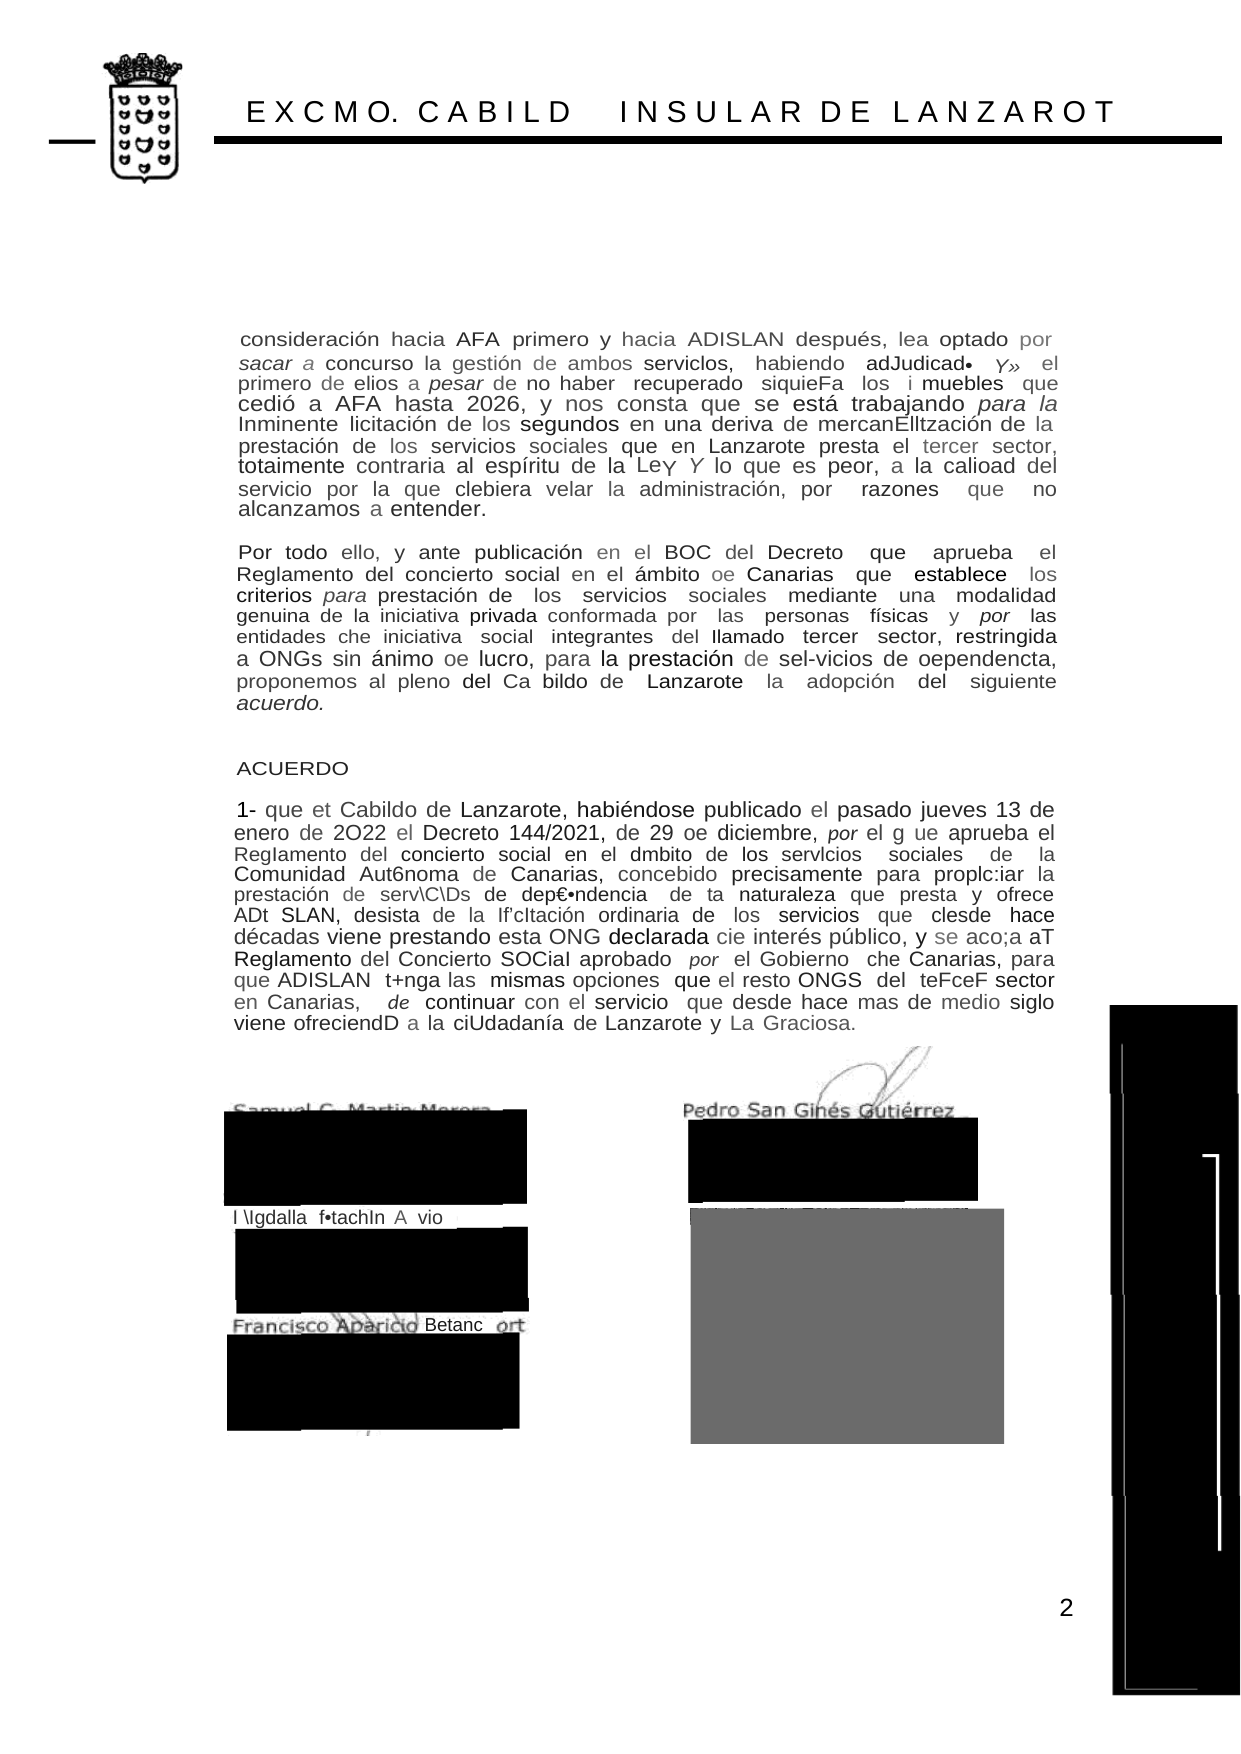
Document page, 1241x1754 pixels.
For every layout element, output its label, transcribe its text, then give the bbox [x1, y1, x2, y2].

picture [683, 1046, 978, 1203]
text consideración hacia AFA primero y hacia ADISLAN después, lea optado por [239, 328, 1240, 351]
text ACUERDO [236, 758, 1240, 779]
subtitle 2 [31, 1595, 1074, 1624]
text sacar a concurso la gestión de ambos serviclos, habiendo adJudicad• Y» el primero de elios a pesar de no haber recuperado siquieFa los i muebles que cedió a AFA hasta 2026, y nos consta que se está trabajando para la Inminente licitación de los segundos en una deriva de mercanElltzación de la [238, 353, 1059, 436]
picture [227, 1209, 530, 1436]
picture [48, 53, 183, 184]
text Por todo ello, y ante publicación en el BOC del Decreto que aprueba el Reglamento del concierto social en el ámbito oe Canarias que establece los criterios para prestación de los servicios sociales mediante una modalidad genuina de la iniciativa privada conformada por las personas físicas y por las entidades che iniciativa social integrantes del Ilamado tercer sector, restringida a ONGs sin ánimo oe lucro, para la prestación de sel-vicios de oependencta, proponemos al pleno del Ca bildo de Lanzarote la adopción del siguiente acuerdo. [236, 543, 1057, 714]
picture [1109, 1005, 1241, 1696]
text 1- que et Cabildo de Lanzarote, habiéndose publicado el pasado jueves 13 de enero de 2O22 el Decreto 144/2021, de 29 oe diciembre, por el g ue aprueba el RegIamento del concierto social en el dmbito de los servlcios sociales de la Comunidad Aut6noma de Canarias, concebido precisamente para proplc:iar la prestación de serv\C\Ds de dep€•ndencia de ta naturaleza que presta y ofrece ADt SLAN, desista de la If’cItación ordinaria de los servicios que clesde hace décadas viene prestando esta ONG declarada cie interés público, y se aco;a aT Reglamento del Concierto SOCiaI aprobado por el Gobierno che Canarias, para que ADISLAN t+nga las mismas opciones que el resto ONGS del teFceF sector en Canarias, de continuar con el servicio que desde hace mas de medio siglo viene ofreciendD a la ciUdadanía de Lanzarote y La Graciosa. [233, 800, 1055, 1035]
picture [223, 1102, 527, 1207]
text prestación de los servicios sociales que en Lanzarote presta el tercer sector, totaimente contraria al espíritu de la LeY Y lo que es peor, a la calioad del servicio por la que clebiera velar la administración, por razones que no alcanzamos a entender. [238, 437, 1057, 521]
